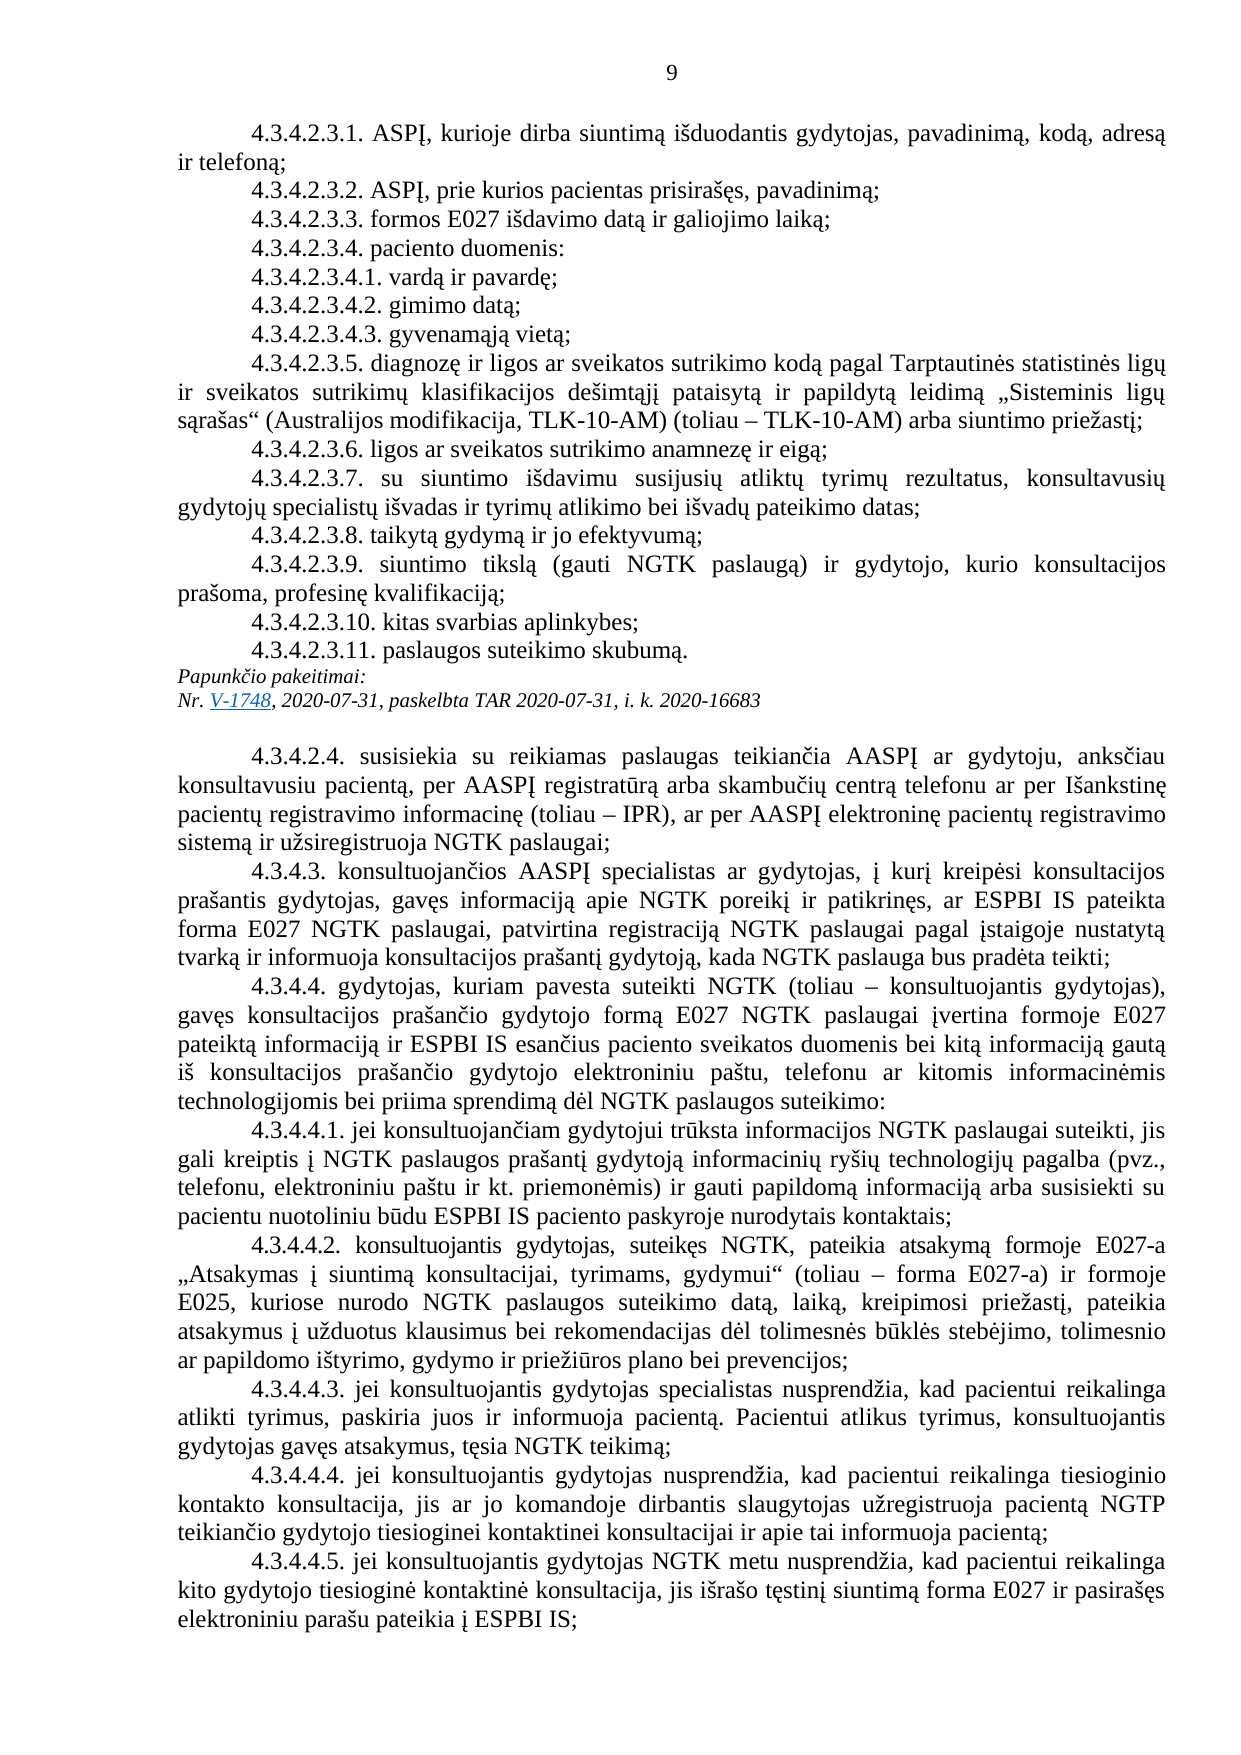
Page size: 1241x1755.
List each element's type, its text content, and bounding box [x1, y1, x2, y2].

text 4.3.4.4.2. konsultuojantis gydytojas, suteikęs NGTK, pateikia atsakymą formoje E027-a „Atsakymas į siuntimą konsultacijai, tyrimams, gydymui“ (toliau – forma E027-a) ir formoje E025, kuriose nurodo NGTK paslaugos suteikimo datą, laiką, kreipimosi priežastį, pateikia atsakymus į užduotus klausimus bei rekomendacijas dėl tolimesnės būklės stebėjimo, tolimesnio ar papildomo ištyrimo, gydymo ir priežiūros plano bei prevencijos; [177, 1230, 1167, 1374]
text 4.3.4.3. konsultuojančios AASPĮ specialistas ar gydytojas, į kurį kreipėsi konsultacijos prašantis gydytojas, gavęs informaciją apie NGTK poreikį ir patikrinęs, ar ESPBI IS pateikta forma E027 NGTK paslaugai, patvirtina registraciją NGTK paslaugai pagal įstaigoje nustatytą tvarką ir informuoja konsultacijos prašantį gydytoją, kada NGTK paslauga bus pradėta teikti; [177, 856, 1167, 971]
text 4.3.4.2.3.7. su siuntimo išdavimu susijusių atliktų tyrimų rezultatus, konsultavusių gydytojų specialistų išvadas ir tyrimų atlikimo bei išvadų pateikimo datas; [177, 463, 1167, 521]
text 4.3.4.2.3.1. ASPĮ, kurioje dirba siuntimą išduodantis gydytojas, pavadinimą, kodą, adresą ir telefoną; [177, 118, 1167, 176]
text Nr. V-1748, 2020-07-31, paskelbta TAR 2020-07-31, i. k. 2020-16683 [177, 688, 1167, 712]
text 4.3.4.2.3.4.3. gyvenamąją vietą; [177, 319, 1167, 348]
text 4.3.4.2.3.9. siuntimo tikslą (gauti NGTK paslaugą) ir gydytojo, kurio konsultacijos prašoma, profesinę kvalifikaciją; [177, 549, 1167, 607]
text 4.3.4.2.4. susisiekia su reikiamas paslaugas teikiančia AASPĮ ar gydytoju, anksčiau konsultavusiu pacientą, per AASPĮ registratūrą arba skambučių centrą telefonu ar per Išankstinę pacientų registravimo informacinę (toliau – IPR), ar per AASPĮ elektroninę pacientų registravimo sistemą ir užsiregistruoja NGTK paslaugai; [177, 741, 1167, 856]
text 4.3.4.2.3.2. ASPĮ, prie kurios pacientas prisirašęs, pavadinimą; [177, 176, 1167, 204]
text 4.3.4.2.3.4. paciento duomenis: [177, 233, 1167, 262]
text 4.3.4.2.3.4.1. vardą ir pavardę; [177, 262, 1167, 291]
text 4.3.4.4.5. jei konsultuojantis gydytojas NGTK metu nusprendžia, kad pacientui reikalinga kito gydytojo tiesioginė kontaktinė konsultacija, jis išrašo tęstinį siuntimą forma E027 ir pasirašęs elektroniniu parašu pateikia į ESPBI IS; [177, 1546, 1167, 1632]
text 4.3.4.2.3.3. formos E027 išdavimo datą ir galiojimo laiką; [177, 204, 1167, 233]
text 4.3.4.2.3.5. diagnozę ir ligos ar sveikatos sutrikimo kodą pagal Tarptautinės statistinės ligų ir sveikatos sutrikimų klasifikacijos dešimtąjį pataisytą ir papildytą leidimą „Sisteminis ligų sąrašas“ (Australijos modifikacija, TLK-10-AM) (toliau – TLK-10-AM) arba siuntimo priežastį; [177, 348, 1167, 434]
text 4.3.4.4.1. jei konsultuojančiam gydytojui trūksta informacijos NGTK paslaugai suteikti, jis gali kreiptis į NGTK paslaugos prašantį gydytoją informacinių ryšių technologijų pagalba (pvz., telefonu, elektroniniu paštu ir kt. priemonėmis) ir gauti papildomą informaciją arba susisiekti su pacientu nuotoliniu būdu ESPBI IS paciento paskyroje nurodytais kontaktais; [177, 1115, 1167, 1230]
text 4.3.4.4. gydytojas, kuriam pavesta suteikti NGTK (toliau – konsultuojantis gydytojas), gavęs konsultacijos prašančio gydytojo formą E027 NGTK paslaugai įvertina formoje E027 pateiktą informaciją ir ESPBI IS esančius paciento sveikatos duomenis bei kitą informaciją gautą iš konsultacijos prašančio gydytojo elektroniniu paštu, telefonu ar kitomis informacinėmis technologijomis bei priima sprendimą dėl NGTK paslaugos suteikimo: [177, 971, 1167, 1115]
text 4.3.4.2.3.10. kitas svarbias aplinkybes; [177, 607, 1167, 636]
text 4.3.4.4.4. jei konsultuojantis gydytojas nusprendžia, kad pacientui reikalinga tiesioginio kontakto konsultacija, jis ar jo komandoje dirbantis slaugytojas užregistruoja pacientą NGTP teikiančio gydytojo tiesioginei kontaktinei konsultacijai ir apie tai informuoja pacientą; [177, 1460, 1167, 1546]
text 4.3.4.2.3.11. paslaugos suteikimo skubumą. [177, 636, 1167, 664]
text 4.3.4.2.3.6. ligos ar sveikatos sutrikimo anamnezę ir eigą; [177, 434, 1167, 463]
text Papunkčio pakeitimai: [177, 664, 1167, 688]
text 4.3.4.4.3. jei konsultuojantis gydytojas specialistas nusprendžia, kad pacientui reikalinga atlikti tyrimus, paskiria juos ir informuoja pacientą. Pacientui atlikus tyrimus, konsultuojantis gydytojas gavęs atsakymus, tęsia NGTK teikimą; [177, 1374, 1167, 1460]
text 4.3.4.2.3.4.2. gimimo datą; [177, 291, 1167, 319]
text 4.3.4.2.3.8. taikytą gydymą ir jo efektyvumą; [177, 521, 1167, 549]
